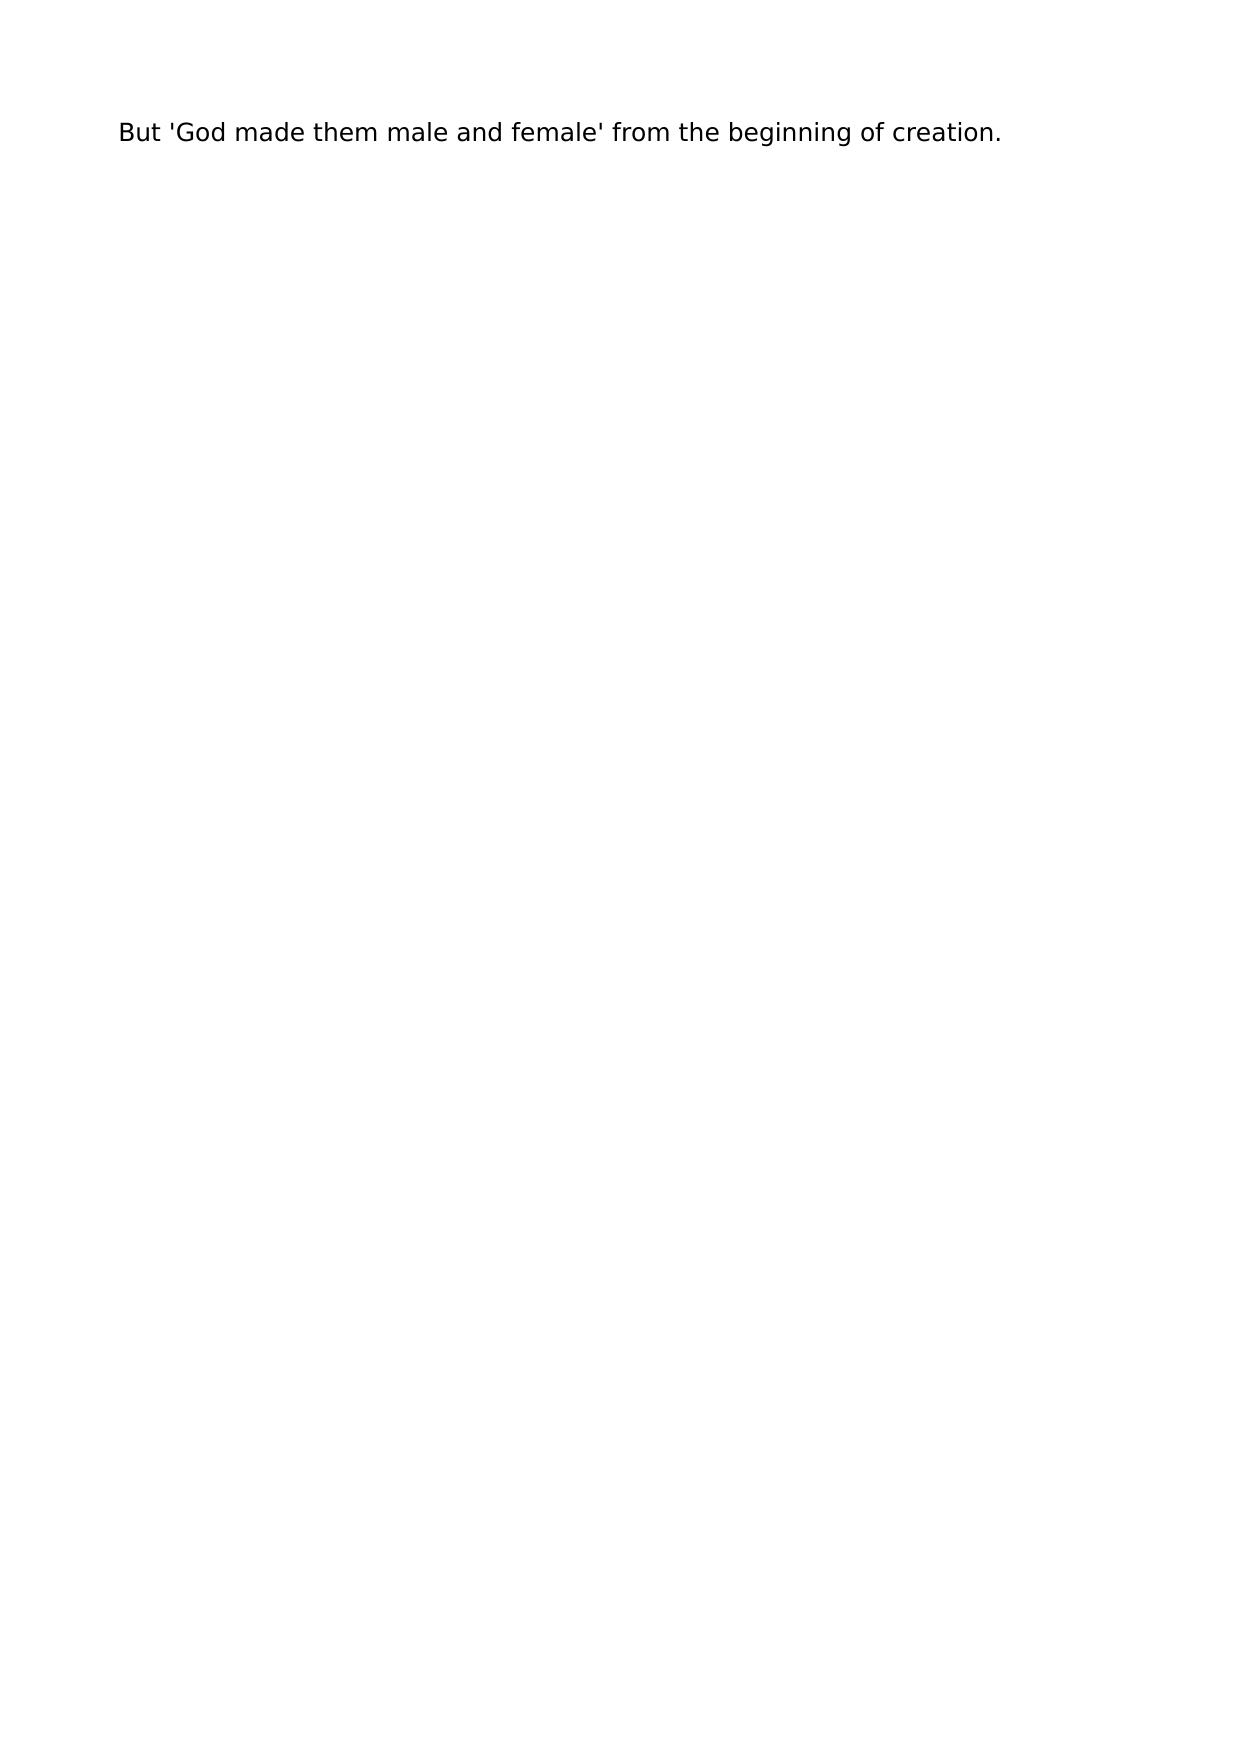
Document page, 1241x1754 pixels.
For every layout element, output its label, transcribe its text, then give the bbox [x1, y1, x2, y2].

text But 'God made them male and female' from the beginning of creation. [118, 118, 1122, 147]
